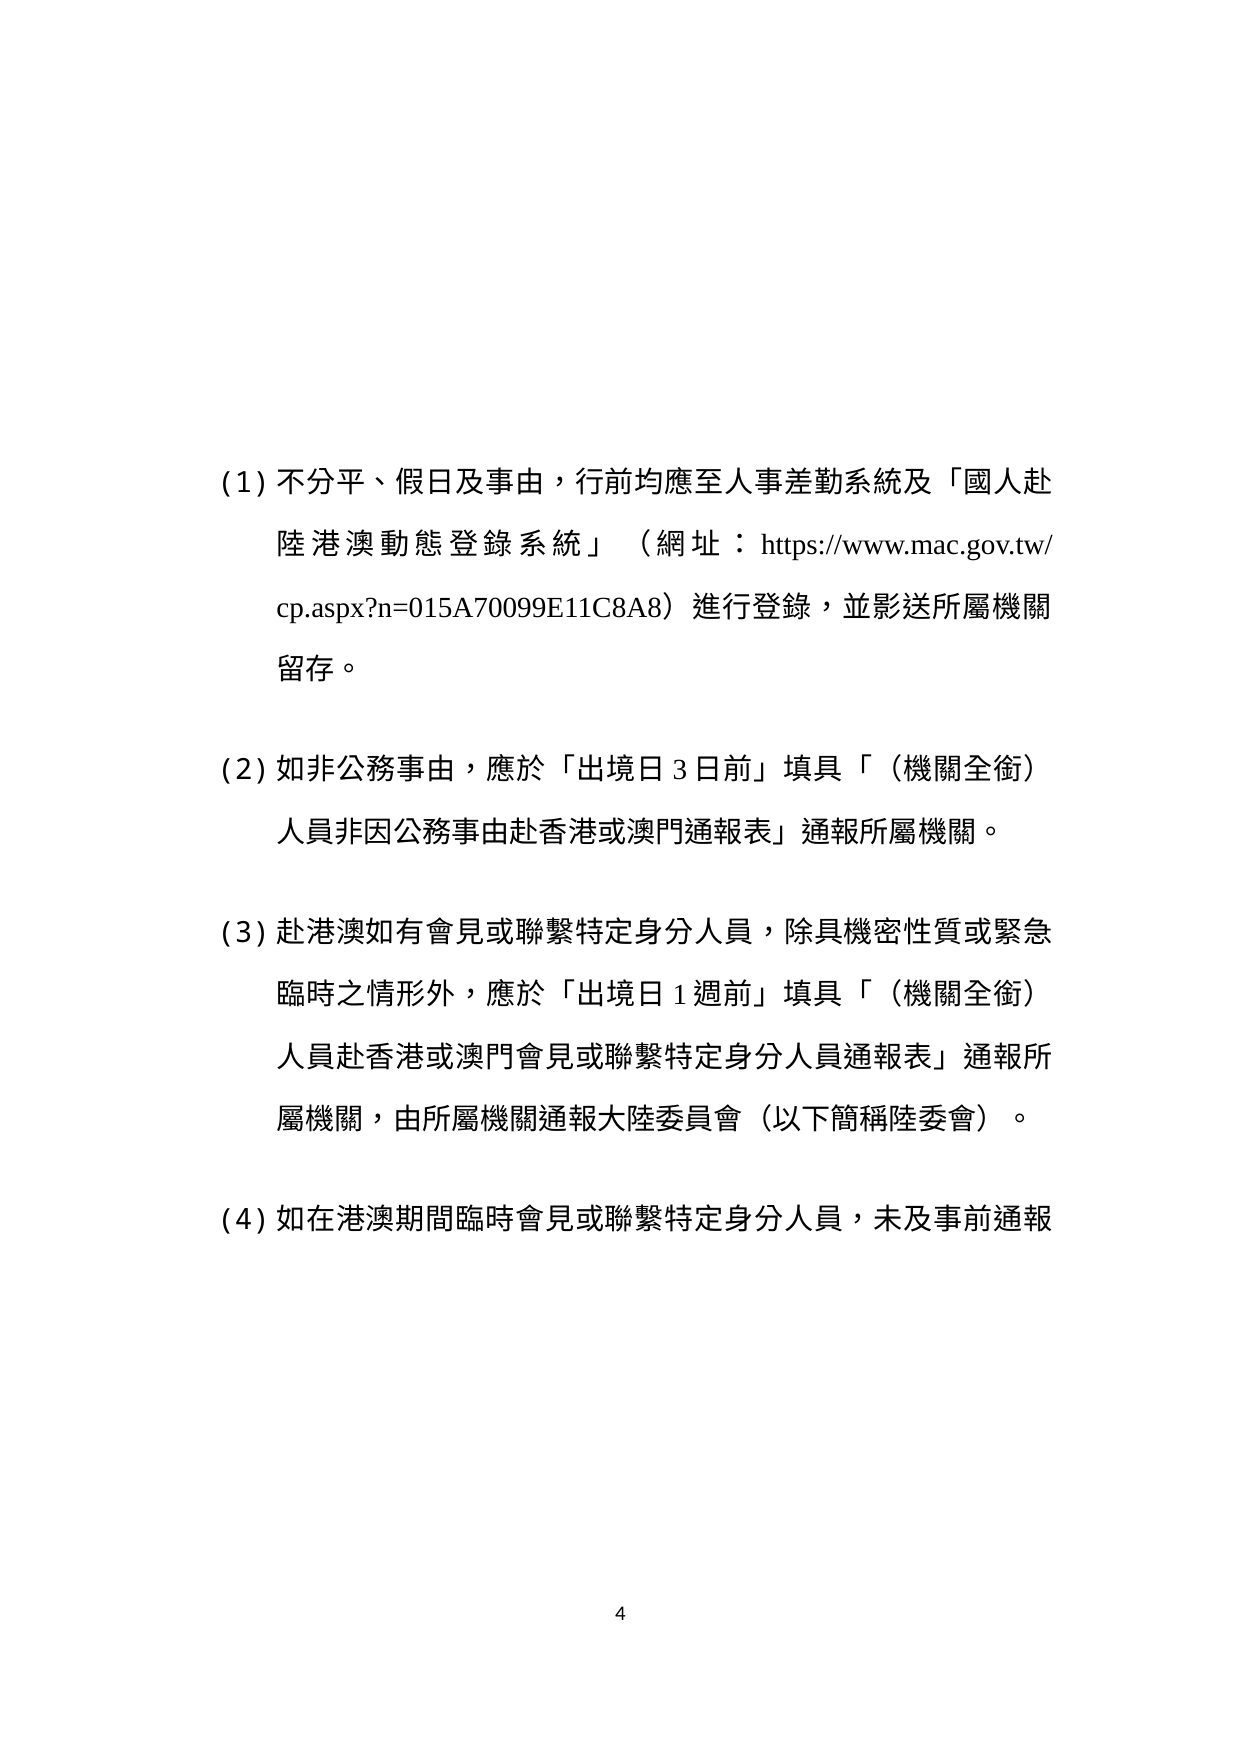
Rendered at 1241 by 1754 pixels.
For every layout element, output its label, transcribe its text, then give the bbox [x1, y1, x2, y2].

list 不分平、假日及事由，行前均應至人事差勤系統及「國人赴陸港澳動態登錄系統」（網址：https://www.mac.gov.tw/cp.aspx?n=015A70099E11C8A8）進行登錄，並影送所屬機關留存。 [217, 438, 1053, 688]
list 赴港澳如有會見或聯繫特定身分人員，除具機密性質或緊急臨時之情形外，應於「出境日1週前」填具「（機關全銜）人員赴香港或澳門會見或聯繫特定身分人員通報表」通報所屬機關，由所屬機關通報大陸委員會（以下簡稱陸委會）。 [217, 888, 1053, 1138]
list 如非公務事由，應於「出境日3日前」填具「（機關全銜）人員非因公務事由赴香港或澳門通報表」通報所屬機關。 [217, 725, 1053, 850]
list 如在港澳期間臨時會見或聯繫特定身分人員，未及事前通報 [217, 1175, 1053, 1238]
